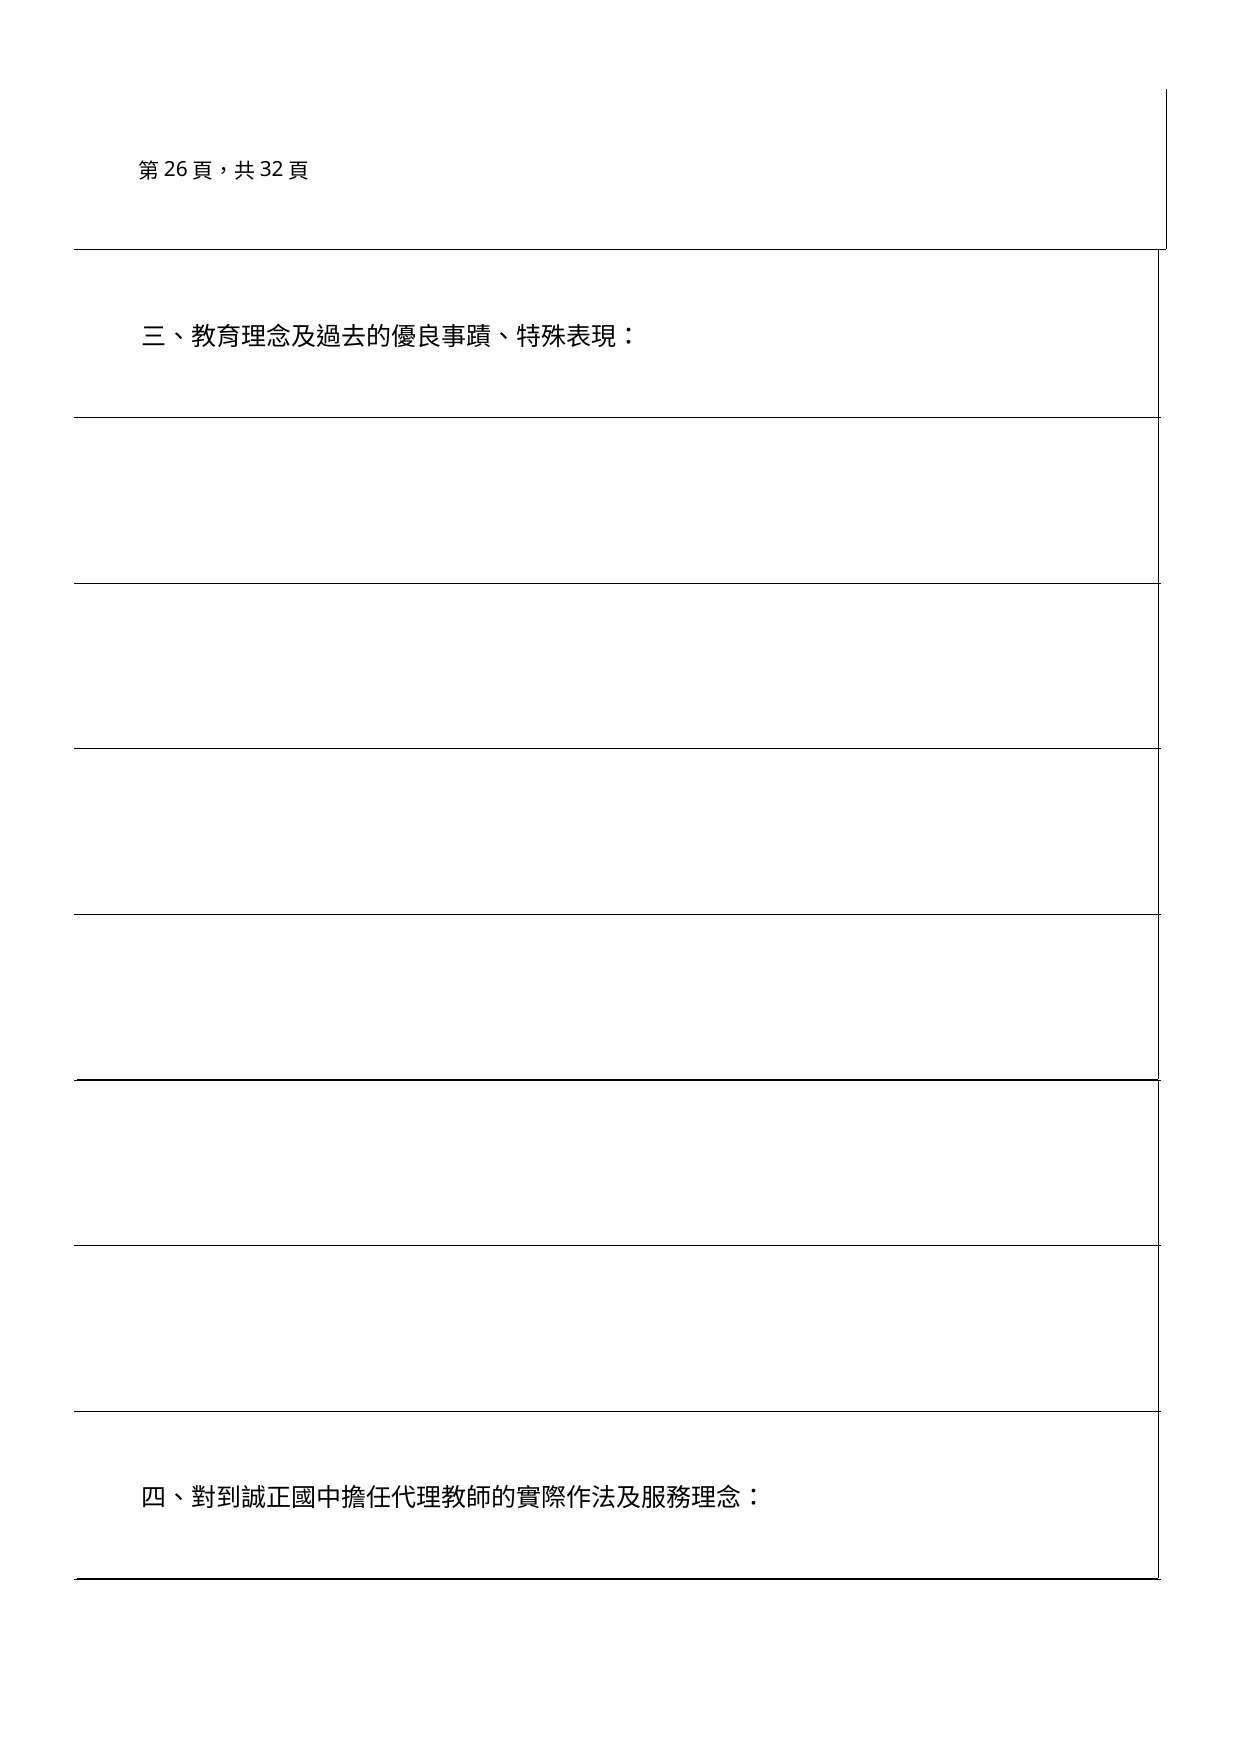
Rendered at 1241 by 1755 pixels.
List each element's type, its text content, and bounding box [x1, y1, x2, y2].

table_cell [74, 584, 1158, 748]
table_cell 三、教育理念及過去的優良事蹟、特殊表現： [74, 250, 1158, 417]
table_cell [74, 1246, 1158, 1411]
table_cell [74, 1081, 1158, 1245]
table_cell [74, 418, 1158, 583]
table_cell [74, 749, 1158, 914]
table_cell [74, 915, 1158, 1079]
table_cell 四、對到誠正國中擔任代理教師的實際作法及服務理念： [74, 1412, 1158, 1578]
